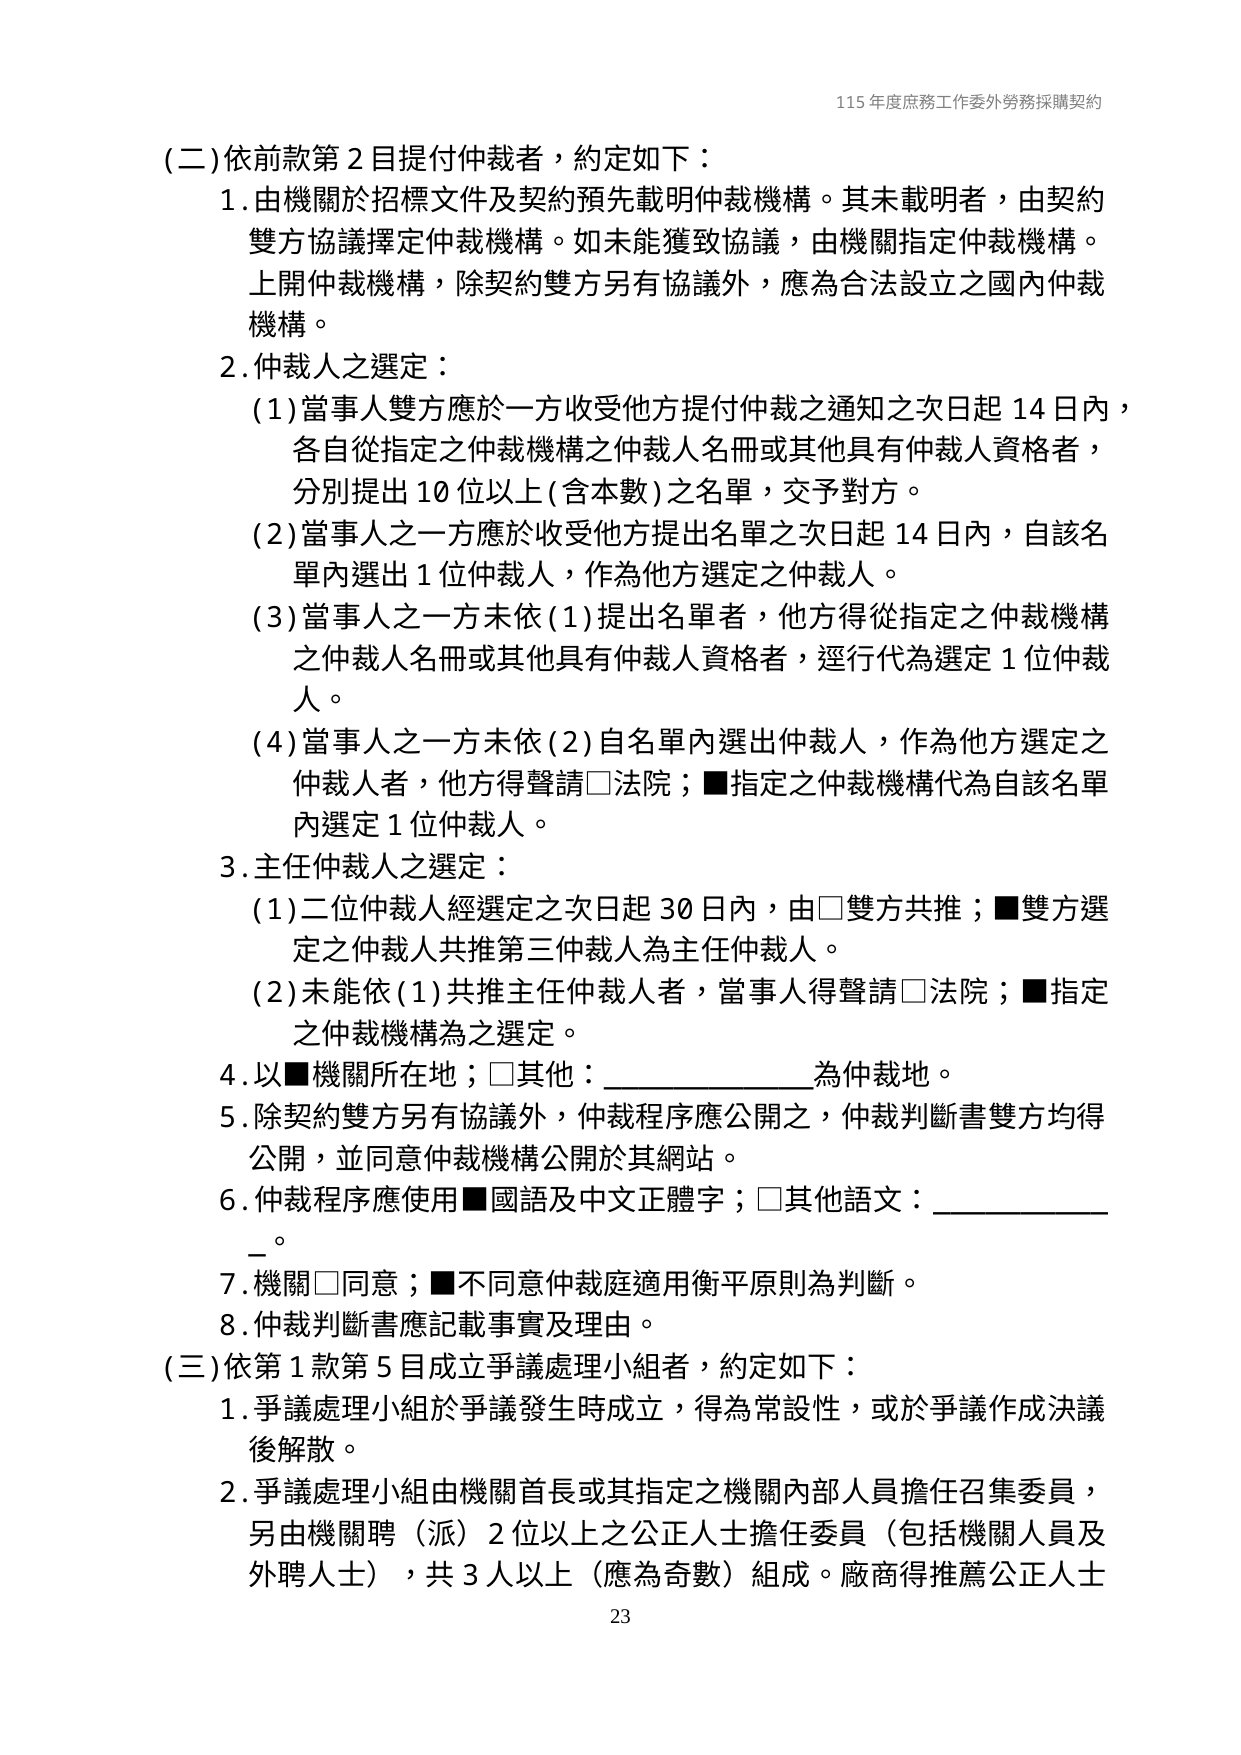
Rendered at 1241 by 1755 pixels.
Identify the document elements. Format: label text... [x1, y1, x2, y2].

text 8.仲裁判斷書應記載事實及理由。 [218, 1302, 1108, 1344]
text (三)依第1款第5目成立爭議處理小組者，約定如下： [159, 1344, 1110, 1386]
text (3)當事人之一方未依(1)提出名單者，他方得從指定之仲裁機構之仲裁人名冊或其他具有仲裁人資格者，逕行代為選定1位仲裁人。 [248, 594, 1110, 719]
text (1)當事人雙方應於一方收受他方提付仲裁之通知之次日起14日內，各自從指定之仲裁機構之仲裁人名冊或其他具有仲裁人資格者，分別提出10位以上(含本數)之名單，交予對方。 [248, 386, 1110, 511]
text (二)依前款第2目提付仲裁者，約定如下： [159, 136, 1110, 177]
text (2)未能依(1)共推主任仲裁人者，當事人得聲請□法院；■指定之仲裁機構為之選定。 [248, 969, 1110, 1052]
text 1.爭議處理小組於爭議發生時成立，得為常設性，或於爭議作成決議後解散。 [218, 1386, 1108, 1469]
text 2.爭議處理小組由機關首長或其指定之機關內部人員擔任召集委員，另由機關聘（派）2位以上之公正人士擔任委員（包括機關人員及外聘人士），共3人以上（應為奇數）組成。廠商得推薦公正人士 [218, 1469, 1108, 1594]
text (2)當事人之一方應於收受他方提出名單之次日起14日內，自該名單內選出1位仲裁人，作為他方選定之仲裁人。 [248, 511, 1110, 594]
text 2.仲裁人之選定： [218, 344, 1108, 386]
text (1)二位仲裁人經選定之次日起30日內，由□雙方共推；■雙方選定之仲裁人共推第三仲裁人為主任仲裁人。 [248, 886, 1110, 969]
text (4)當事人之一方未依(2)自名單內選出仲裁人，作為他方選定之仲裁人者，他方得聲請□法院；■指定之仲裁機構代為自該名單內選定1位仲裁人。 [248, 719, 1110, 844]
text 5.除契約雙方另有協議外，仲裁程序應公開之，仲裁判斷書雙方均得公開，並同意仲裁機構公開於其網站。 [218, 1094, 1108, 1177]
text 3.主任仲裁人之選定： [218, 844, 1108, 886]
text 6.仲裁程序應使用■國語及中文正體字；□其他語文：___________。 [218, 1177, 1108, 1261]
text 4.以■機關所在地；□其他：____________為仲裁地。 [218, 1052, 1108, 1094]
text 1.由機關於招標文件及契約預先載明仲裁機構。其未載明者，由契約雙方協議擇定仲裁機構。如未能獲致協議，由機關指定仲裁機構。上開仲裁機構，除契約雙方另有協議外，應為合法設立之國內仲裁機構。 [218, 177, 1108, 344]
text 7.機關□同意；■不同意仲裁庭適用衡平原則為判斷。 [218, 1261, 1108, 1302]
